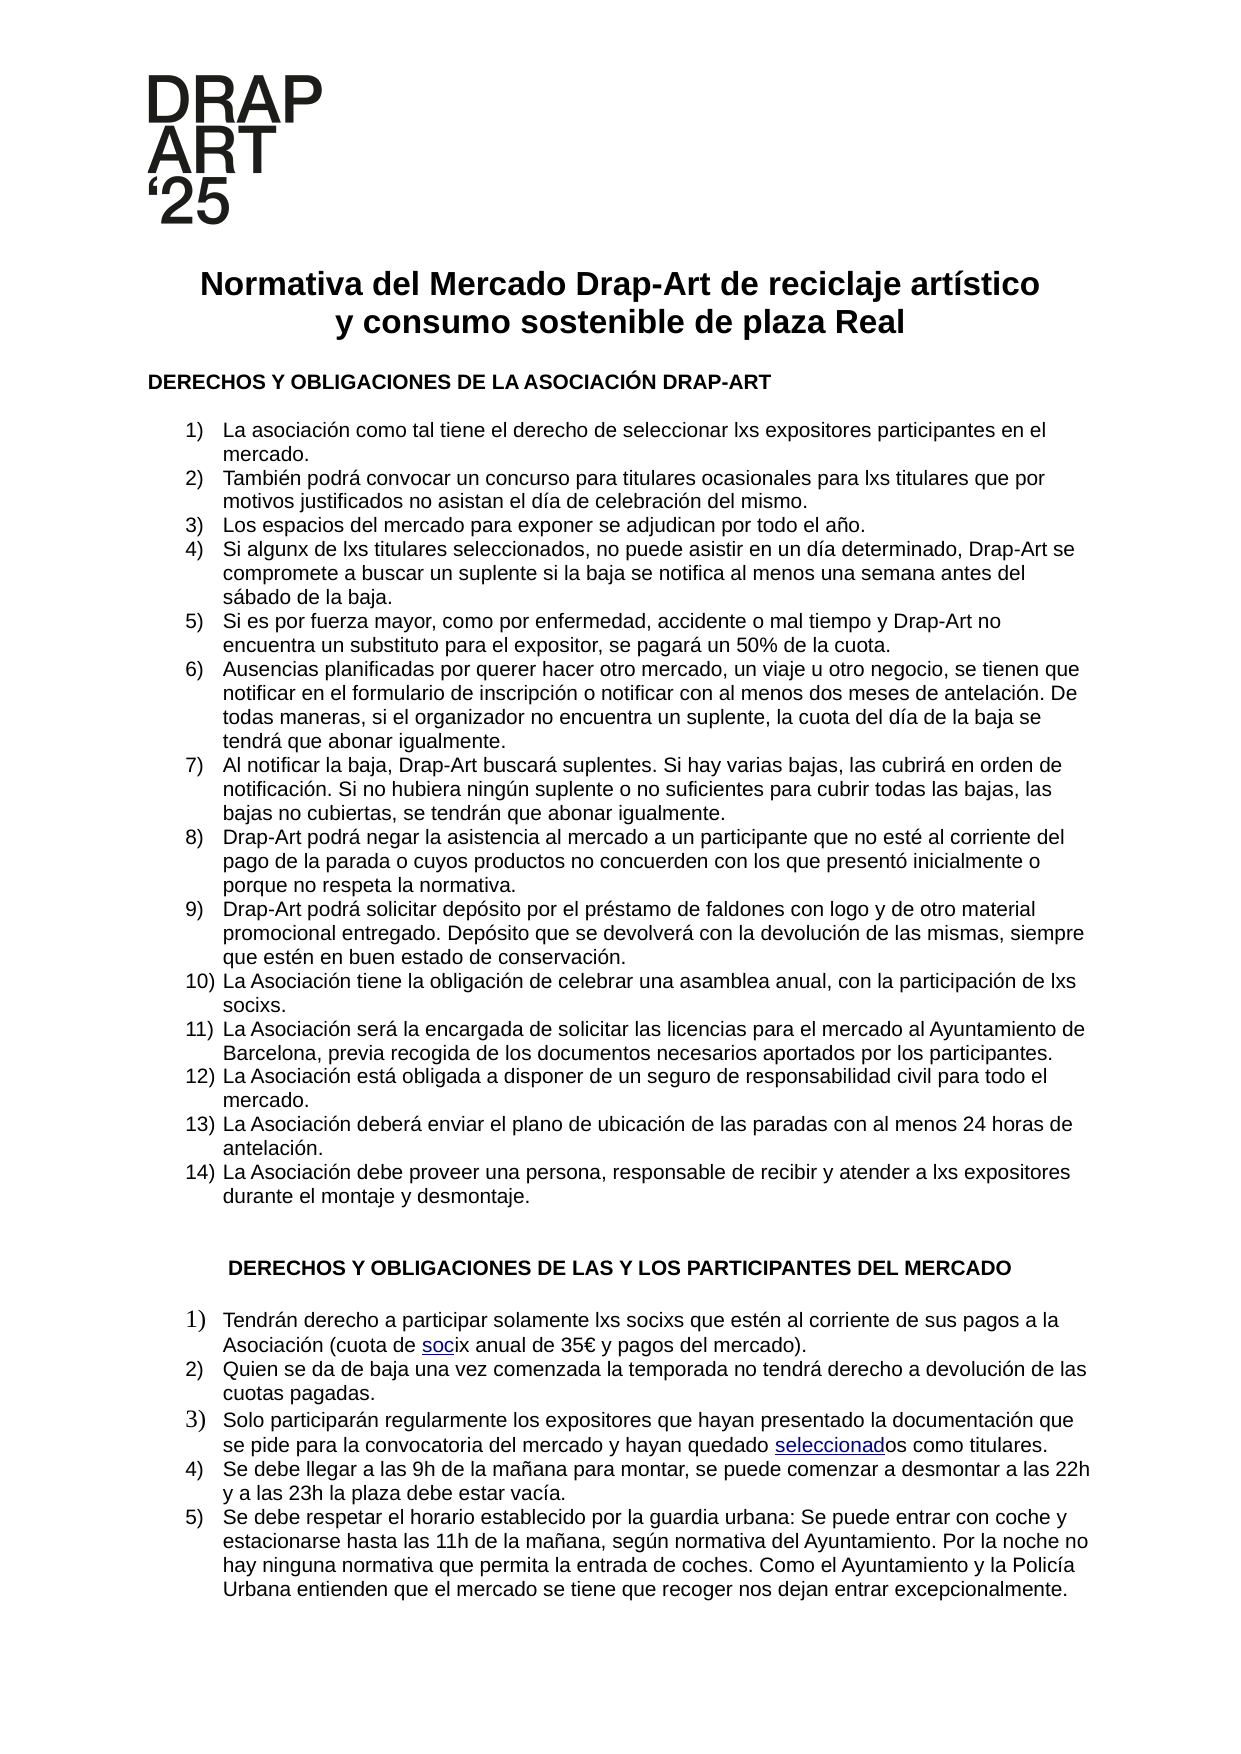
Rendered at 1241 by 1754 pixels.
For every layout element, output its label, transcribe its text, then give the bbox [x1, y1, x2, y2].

list Si es por fuerza mayor, como por enfermedad, accidente o mal tiempo y Drap-Art no encuentra un substituto para el expositor, se pagará un 50% de la cuota. [185, 609, 1092, 657]
list La Asociación deberá enviar el plano de ubicación de las paradas con al menos 24 horas de antelación. [185, 1112, 1092, 1160]
list Drap-Art podrá negar la asistencia al mercado a un participante que no esté al corriente del pago de la parada o cuyos productos no concuerden con los que presentó inicialmente o porque no respeta la normativa. [185, 825, 1092, 897]
text DERECHOS Y OBLIGACIONES DE LAS Y LOS PARTICIPANTES DEL MERCADO [148, 1256, 1092, 1280]
list La Asociación está obligada a disponer de un seguro de responsabilidad civil para todo el mercado. [185, 1064, 1092, 1112]
list La Asociación tiene la obligación de celebrar una asamblea anual, con la participación de lxs socixs. [185, 968, 1092, 1016]
list Se debe llegar a las 9h de la mañana para montar, se puede comenzar a desmontar a las 22h y a las 23h la plaza debe estar vacía. [185, 1457, 1092, 1505]
list La Asociación debe proveer una persona, responsable de recibir y atender a lxs expositores durante el montaje y desmontaje. [185, 1160, 1092, 1208]
text Normativa del Mercado Drap-Art de reciclaje artístico [148, 264, 1092, 302]
list Solo participarán regularmente los expositores que hayan presentado la documentación que se pide para la convocatoria del mercado y hayan quedado seleccionados como titulares. [185, 1404, 1092, 1457]
list Quien se da de baja una vez comenzada la temporada no tendrá derecho a devolución de las cuotas pagadas. [185, 1357, 1092, 1404]
list Ausencias planificadas por querer hacer otro mercado, un viaje u otro negocio, se tienen que notificar en el formulario de inscripción o notificar con al menos dos meses de antelación. De todas maneras, si el organizador no encuentra un suplente, la cuota del día de la baja se tendrá que abonar igualmente. [185, 657, 1092, 753]
list Tendrán derecho a participar solamente lxs socixs que estén al corriente de sus pagos a la Asociación (cuota de socix anual de 35€ y pagos del mercado). [185, 1304, 1092, 1357]
list La Asociación será la encargada de solicitar las licencias para el mercado al Ayuntamiento de Barcelona, previa recogida de los documentos necesarios aportados por los participantes. [185, 1016, 1092, 1064]
list Si algunx de lxs titulares seleccionados, no puede asistir en un día determinado, Drap-Art se compromete a buscar un suplente si la baja se notifica al menos una semana antes del sábado de la baja. [185, 537, 1092, 609]
text DERECHOS Y OBLIGACIONES DE LA ASOCIACIÓN DRAP-ART [148, 369, 1092, 393]
list La asociación como tal tiene el derecho de seleccionar lxs expositores participantes en el mercado. [185, 417, 1092, 465]
list También podrá convocar un concurso para titulares ocasionales para lxs titulares que por motivos justificados no asistan el día de celebración del mismo. [185, 465, 1092, 513]
list Al notificar la baja, Drap-Art buscará suplentes. Si hay varias bajas, las cubrirá en orden de notificación. Si no hubiera ningún suplente o no suficientes para cubrir todas las bajas, las bajas no cubiertas, se tendrán que abonar igualmente. [185, 753, 1092, 825]
text y consumo sostenible de plaza Real [148, 302, 1092, 341]
list Los espacios del mercado para exponer se adjudican por todo el año. [185, 513, 1092, 537]
list Drap-Art podrá solicitar depósito por el préstamo de faldones con logo y de otro material promocional entregado. Depósito que se devolverá con la devolución de las mismas, siempre que estén en buen estado de conservación. [185, 897, 1092, 968]
list Se debe respetar el horario establecido por la guardia urbana: Se puede entrar con coche y estacionarse hasta las 11h de la mañana, según normativa del Ayuntamiento. Por la noche no hay ninguna normativa que permita la entrada de coches. Como el Ayuntamiento y la Policía Urbana entienden que el mercado se tiene que recoger nos dejan entrar excepcionalmente. [185, 1505, 1092, 1601]
